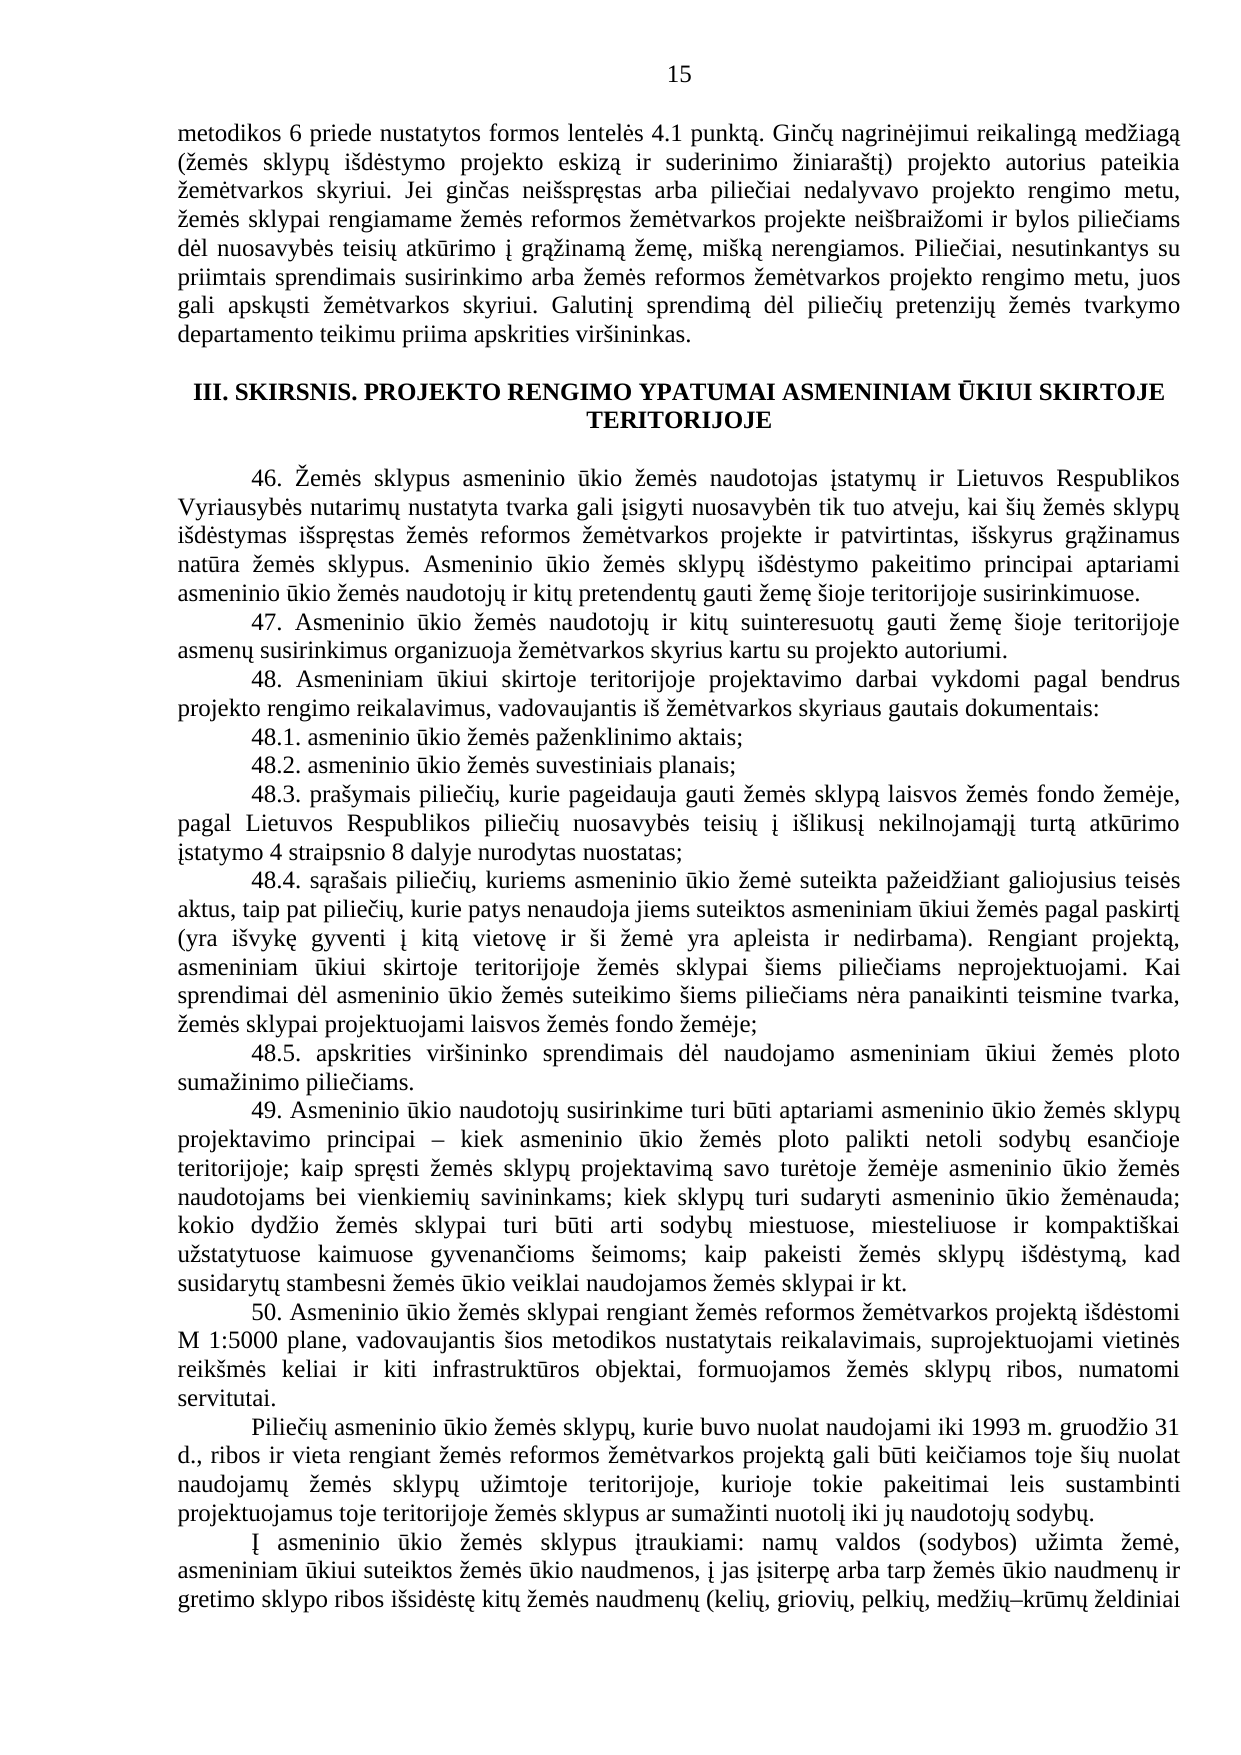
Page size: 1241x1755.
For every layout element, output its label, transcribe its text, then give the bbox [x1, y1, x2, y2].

text Piliečių asmeninio ūkio žemės sklypų, kurie buvo nuolat naudojami iki 1993 m. gruodžio 31 d., ribos ir vieta rengiant žemės reformos žemėtvarkos projektą gali būti keičiamos toje šių nuolat naudojamų žemės sklypų užimtoje teritorijoje, kurioje tokie pakeitimai leis sustambinti projektuojamus toje teritorijoje žemės sklypus ar sumažinti nuotolį iki jų naudotojų sodybų. [177, 1412, 1181, 1527]
text metodikos 6 priede nustatytos formos lentelės 4.1 punktą. Ginčų nagrinėjimui reikalingą medžiagą (žemės sklypų išdėstymo projekto eskizą ir suderinimo žiniaraštį) projekto autorius pateikia žemėtvarkos skyriui. Jei ginčas neišspręstas arba piliečiai nedalyvavo projekto rengimo metu, žemės sklypai rengiamame žemės reformos žemėtvarkos projekte neišbraižomi ir bylos piliečiams dėl nuosavybės teisių atkūrimo į grąžinamą žemę, mišką nerengiamos. Piliečiai, nesutinkantys su priimtais sprendimais susirinkimo arba žemės reformos žemėtvarkos projekto rengimo metu, juos gali apskųsti žemėtvarkos skyriui. Galutinį sprendimą dėl piliečių pretenzijų žemės tvarkymo departamento teikimu priima apskrities viršininkas. [177, 118, 1181, 348]
text 48.5. apskrities viršininko sprendimais dėl naudojamo asmeniniam ūkiui žemės ploto sumažinimo piliečiams. [177, 1038, 1181, 1096]
text 48.4. sąrašais piliečių, kuriems asmeninio ūkio žemė suteikta pažeidžiant galiojusius teisės aktus, taip pat piliečių, kurie patys nenaudoja jiems suteiktos asmeniniam ūkiui žemės pagal paskirtį (yra išvykę gyventi į kitą vietovę ir ši žemė yra apleista ir nedirbama). Rengiant projektą, asmeniniam ūkiui skirtoje teritorijoje žemės sklypai šiems piliečiams neprojektuojami. Kai sprendimai dėl asmeninio ūkio žemės suteikimo šiems piliečiams nėra panaikinti teismine tvarka, žemės sklypai projektuojami laisvos žemės fondo žemėje; [177, 866, 1181, 1038]
text Į asmeninio ūkio žemės sklypus įtraukiami: namų valdos (sodybos) užimta žemė, asmeniniam ūkiui suteiktos žemės ūkio naudmenos, į jas įsiterpę arba tarp žemės ūkio naudmenų ir gretimo sklypo ribos išsidėstę kitų žemės naudmenų (kelių, griovių, pelkių, medžių–krūmų želdiniai [177, 1527, 1181, 1613]
text 50. Asmeninio ūkio žemės sklypai rengiant žemės reformos žemėtvarkos projektą išdėstomi M 1:5000 plane, vadovaujantis šios metodikos nustatytais reikalavimais, suprojektuojami vietinės reikšmės keliai ir kiti infrastruktūros objektai, formuojamos žemės sklypų ribos, numatomi servitutai. [177, 1297, 1181, 1412]
text 46. Žemės sklypus asmeninio ūkio žemės naudotojas įstatymų ir Lietuvos Respublikos Vyriausybės nutarimų nustatyta tvarka gali įsigyti nuosavybėn tik tuo atveju, kai šių žemės sklypų išdėstymas išspręstas žemės reformos žemėtvarkos projekte ir patvirtintas, išskyrus grąžinamus natūra žemės sklypus. Asmeninio ūkio žemės sklypų išdėstymo pakeitimo principai aptariami asmeninio ūkio žemės naudotojų ir kitų pretendentų gauti žemę šioje teritorijoje susirinkimuose. [177, 463, 1181, 607]
text 49. Asmeninio ūkio naudotojų susirinkime turi būti aptariami asmeninio ūkio žemės sklypų projektavimo principai – kiek asmeninio ūkio žemės ploto palikti netoli sodybų esančioje teritorijoje; kaip spręsti žemės sklypų projektavimą savo turėtoje žemėje asmeninio ūkio žemės naudotojams bei vienkiemių savininkams; kiek sklypų turi sudaryti asmeninio ūkio žemėnauda; kokio dydžio žemės sklypai turi būti arti sodybų miestuose, miesteliuose ir kompaktiškai užstatytuose kaimuose gyvenančioms šeimoms; kaip pakeisti žemės sklypų išdėstymą, kad susidarytų stambesni žemės ūkio veiklai naudojamos žemės sklypai ir kt. [177, 1096, 1181, 1297]
text 47. Asmeninio ūkio žemės naudotojų ir kitų suinteresuotų gauti žemę šioje teritorijoje asmenų susirinkimus organizuoja žemėtvarkos skyrius kartu su projekto autoriumi. [177, 607, 1181, 664]
text 48.2. asmeninio ūkio žemės suvestiniais planais; [177, 751, 1181, 779]
text 48.1. asmeninio ūkio žemės paženklinimo aktais; [177, 722, 1181, 751]
text III. SKIRSNIS. PROJEKTO RENGIMO YPATUMAI ASMENINIAM ŪKIUI SKIRTOJE TERITORIJOJE [177, 377, 1181, 434]
text 48.3. prašymais piliečių, kurie pageidauja gauti žemės sklypą laisvos žemės fondo žemėje, pagal Lietuvos Respublikos piliečių nuosavybės teisių į išlikusį nekilnojamąjį turtą atkūrimo įstatymo 4 straipsnio 8 dalyje nurodytas nuostatas; [177, 779, 1181, 866]
text 48. Asmeniniam ūkiui skirtoje teritorijoje projektavimo darbai vykdomi pagal bendrus projekto rengimo reikalavimus, vadovaujantis iš žemėtvarkos skyriaus gautais dokumentais: [177, 664, 1181, 722]
